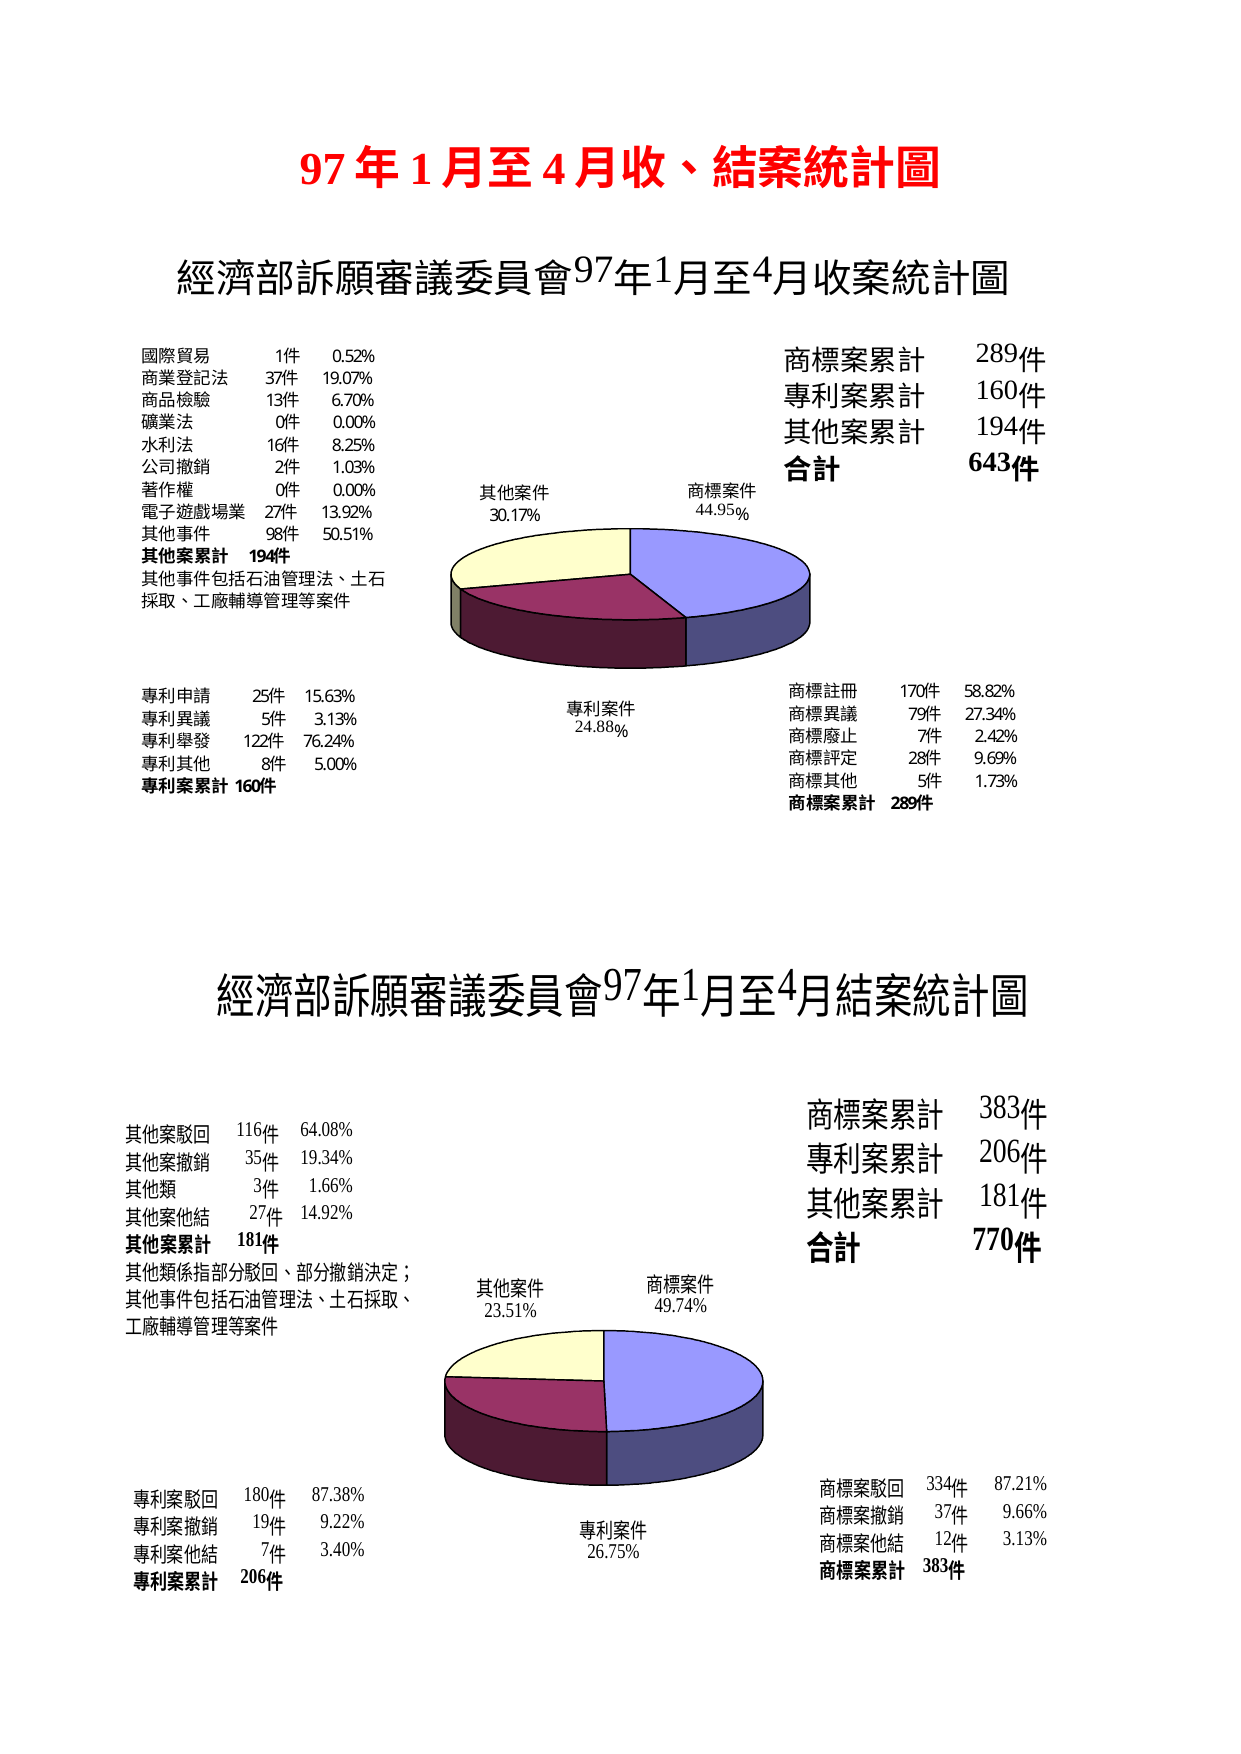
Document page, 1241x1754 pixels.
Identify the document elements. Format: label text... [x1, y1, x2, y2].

text 97年1月至4月收、結案統計圖 [118, 127, 1122, 202]
